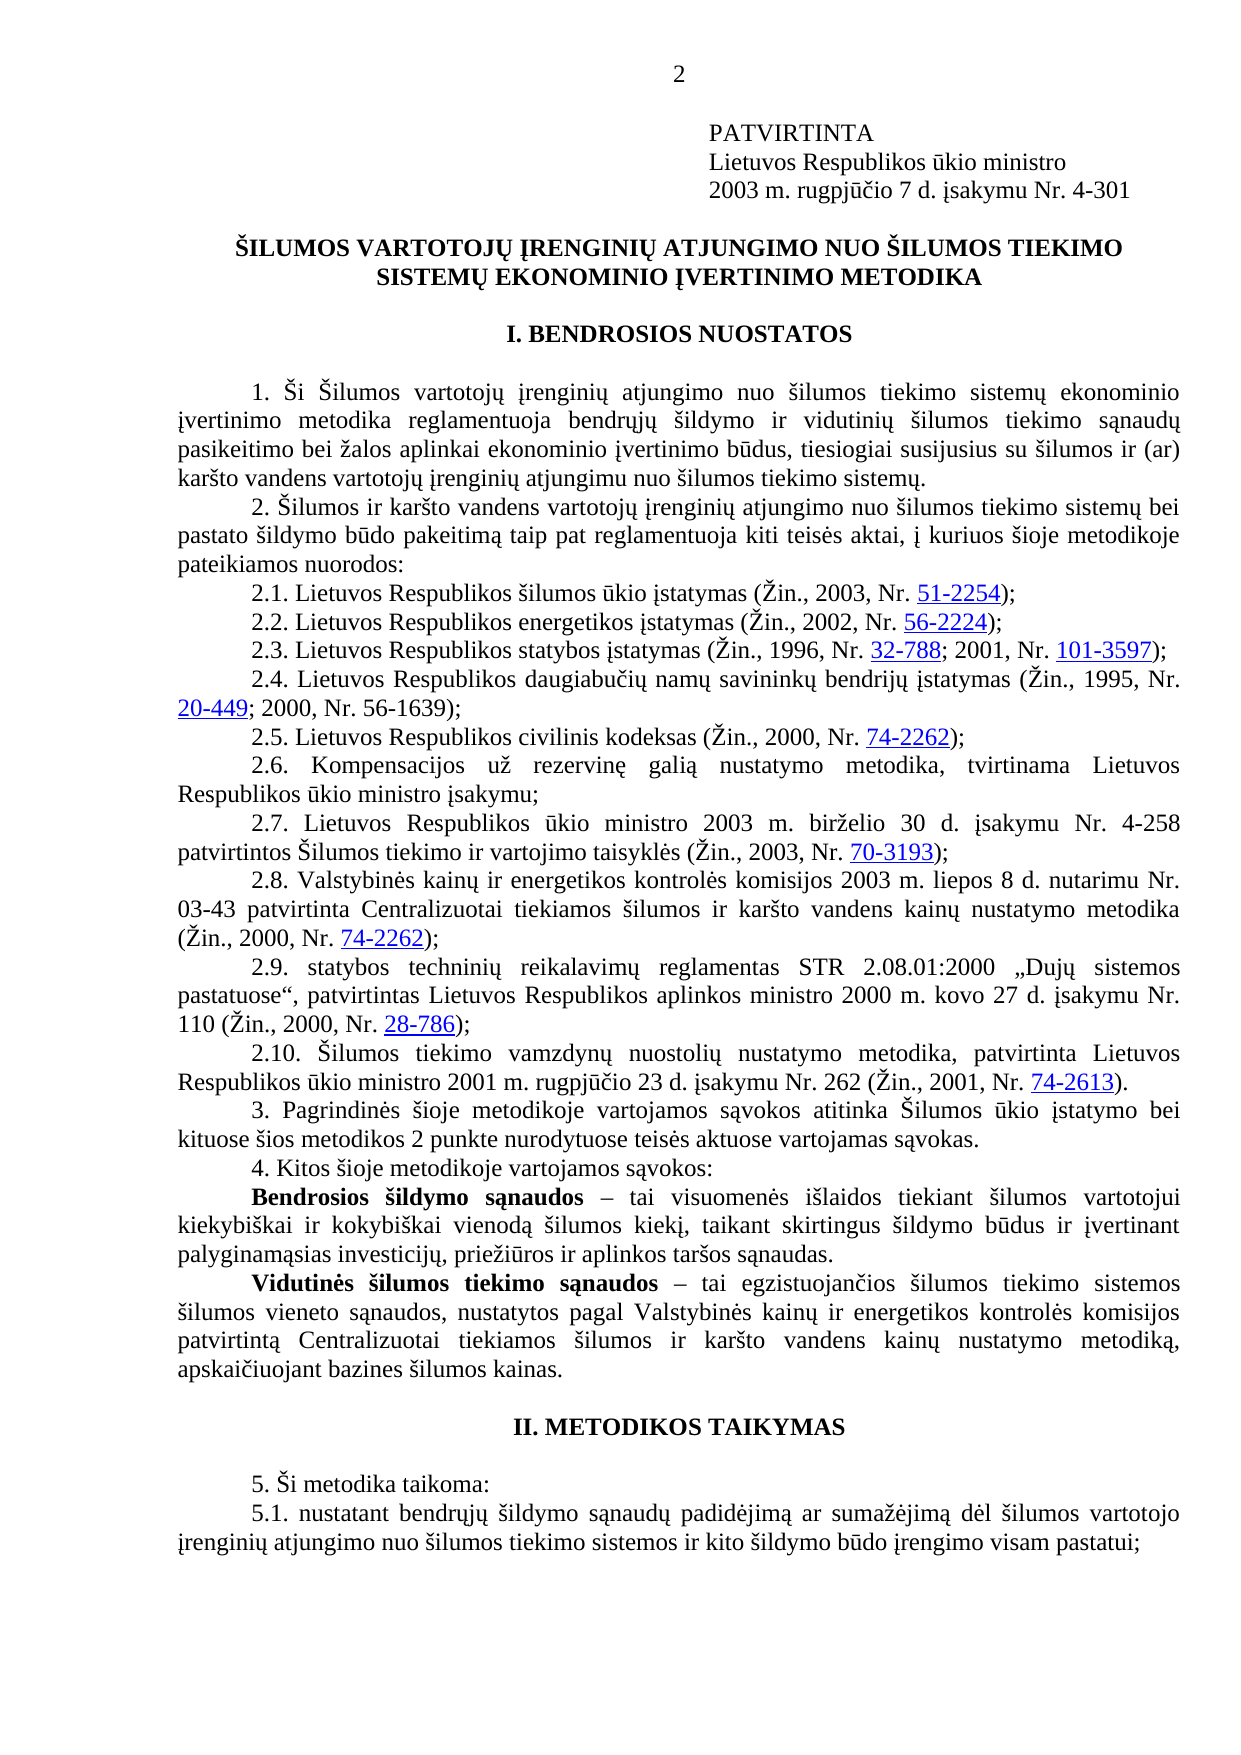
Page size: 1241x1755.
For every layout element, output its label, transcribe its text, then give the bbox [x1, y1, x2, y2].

text PATVIRTINTA [709, 118, 1181, 147]
text 2.10. Šilumos tiekimo vamzdynų nuostolių nustatymo metodika, patvirtinta Lietuvos Respublikos ūkio ministro 2001 m. rugpjūčio 23 d. įsakymu Nr. 262 (Žin., 2001, Nr. 74-2613). [177, 1038, 1181, 1096]
text 2.3. Lietuvos Respublikos statybos įstatymas (Žin., 1996, Nr. 32-788; 2001, Nr. 101-3597); [177, 636, 1181, 664]
text I. BENDROSIOS NUOSTATOS [177, 319, 1181, 348]
text 2.6. Kompensacijos už rezervinę galią nustatymo metodika, tvirtinama Lietuvos Respublikos ūkio ministro įsakymu; [177, 751, 1181, 808]
text Bendrosios šildymo sąnaudos – tai visuomenės išlaidos tiekiant šilumos vartotojui kiekybiškai ir kokybiškai vienodą šilumos kiekį, taikant skirtingus šildymo būdus ir įvertinant palyginamąsias investicijų, priežiūros ir aplinkos taršos sąnaudas. [177, 1182, 1181, 1268]
text 2003 m. rugpjūčio 7 d. įsakymu Nr. 4-301 [177, 176, 1181, 204]
text 2. Šilumos ir karšto vandens vartotojų įrenginių atjungimo nuo šilumos tiekimo sistemų bei pastato šildymo būdo pakeitimą taip pat reglamentuoja kiti teisės aktai, į kuriuos šioje metodikoje pateikiamos nuorodos: [177, 492, 1181, 578]
text 5.1. nustatant bendrųjų šildymo sąnaudų padidėjimą ar sumažėjimą dėl šilumos vartotojo įrenginių atjungimo nuo šilumos tiekimo sistemos ir kito šildymo būdo įrengimo visam pastatui; [177, 1498, 1181, 1556]
text 2.8. Valstybinės kainų ir energetikos kontrolės komisijos 2003 m. liepos 8 d. nutarimu Nr. 03-43 patvirtinta Centralizuotai tiekiamos šilumos ir karšto vandens kainų nustatymo metodika (Žin., 2000, Nr. 74-2262); [177, 866, 1181, 952]
text 2.1. Lietuvos Respublikos šilumos ūkio įstatymas (Žin., 2003, Nr. 51-2254); [177, 578, 1181, 607]
text 5. Ši metodika taikoma: [177, 1469, 1181, 1498]
text 2.5. Lietuvos Respublikos civilinis kodeksas (Žin., 2000, Nr. 74-2262); [177, 722, 1181, 751]
text Lietuvos Respublikos ūkio ministro [177, 147, 1181, 176]
text II. METODIKOS taikymas [177, 1412, 1181, 1441]
text šilumos vartotojų įrenginių atjungimo nuo šilumos tiekimo sistemų ekonominio įvertinimo metodikA [177, 233, 1181, 291]
text 3. Pagrindinės šioje metodikoje vartojamos sąvokos atitinka Šilumos ūkio įstatymo bei kituose šios metodikos 2 punkte nurodytuose teisės aktuose vartojamas sąvokas. [177, 1096, 1181, 1153]
text 2.2. Lietuvos Respublikos energetikos įstatymas (Žin., 2002, Nr. 56-2224); [177, 607, 1181, 636]
text 2.7. Lietuvos Respublikos ūkio ministro 2003 m. birželio 30 d. įsakymu Nr. 4-258 patvirtintos Šilumos tiekimo ir vartojimo taisyklės (Žin., 2003, Nr. 70-3193); [177, 808, 1181, 866]
text 2.4. Lietuvos Respublikos daugiabučių namų savininkų bendrijų įstatymas (Žin., 1995, Nr. 20-449; 2000, Nr. 56-1639); [177, 664, 1181, 722]
text Vidutinės šilumos tiekimo sąnaudos – tai egzistuojančios šilumos tiekimo sistemos šilumos vieneto sąnaudos, nustatytos pagal Valstybinės kainų ir energetikos kontrolės komisijos patvirtintą Centralizuotai tiekiamos šilumos ir karšto vandens kainų nustatymo metodiką, apskaičiuojant bazines šilumos kainas. [177, 1268, 1181, 1383]
text 4. Kitos šioje metodikoje vartojamos sąvokos: [177, 1153, 1181, 1182]
text 1. Ši Šilumos vartotojų įrenginių atjungimo nuo šilumos tiekimo sistemų ekonominio įvertinimo metodika reglamentuoja bendrųjų šildymo ir vidutinių šilumos tiekimo sąnaudų pasikeitimo bei žalos aplinkai ekonominio įvertinimo būdus, tiesiogiai susijusius su šilumos ir (ar) karšto vandens vartotojų įrenginių atjungimu nuo šilumos tiekimo sistemų. [177, 377, 1181, 492]
text 2.9. statybos techninių reikalavimų reglamentas STR 2.08.01:2000 „Dujų sistemos pastatuose“, patvirtintas Lietuvos Respublikos aplinkos ministro 2000 m. kovo 27 d. įsakymu Nr. 110 (Žin., 2000, Nr. 28-786); [177, 952, 1181, 1038]
